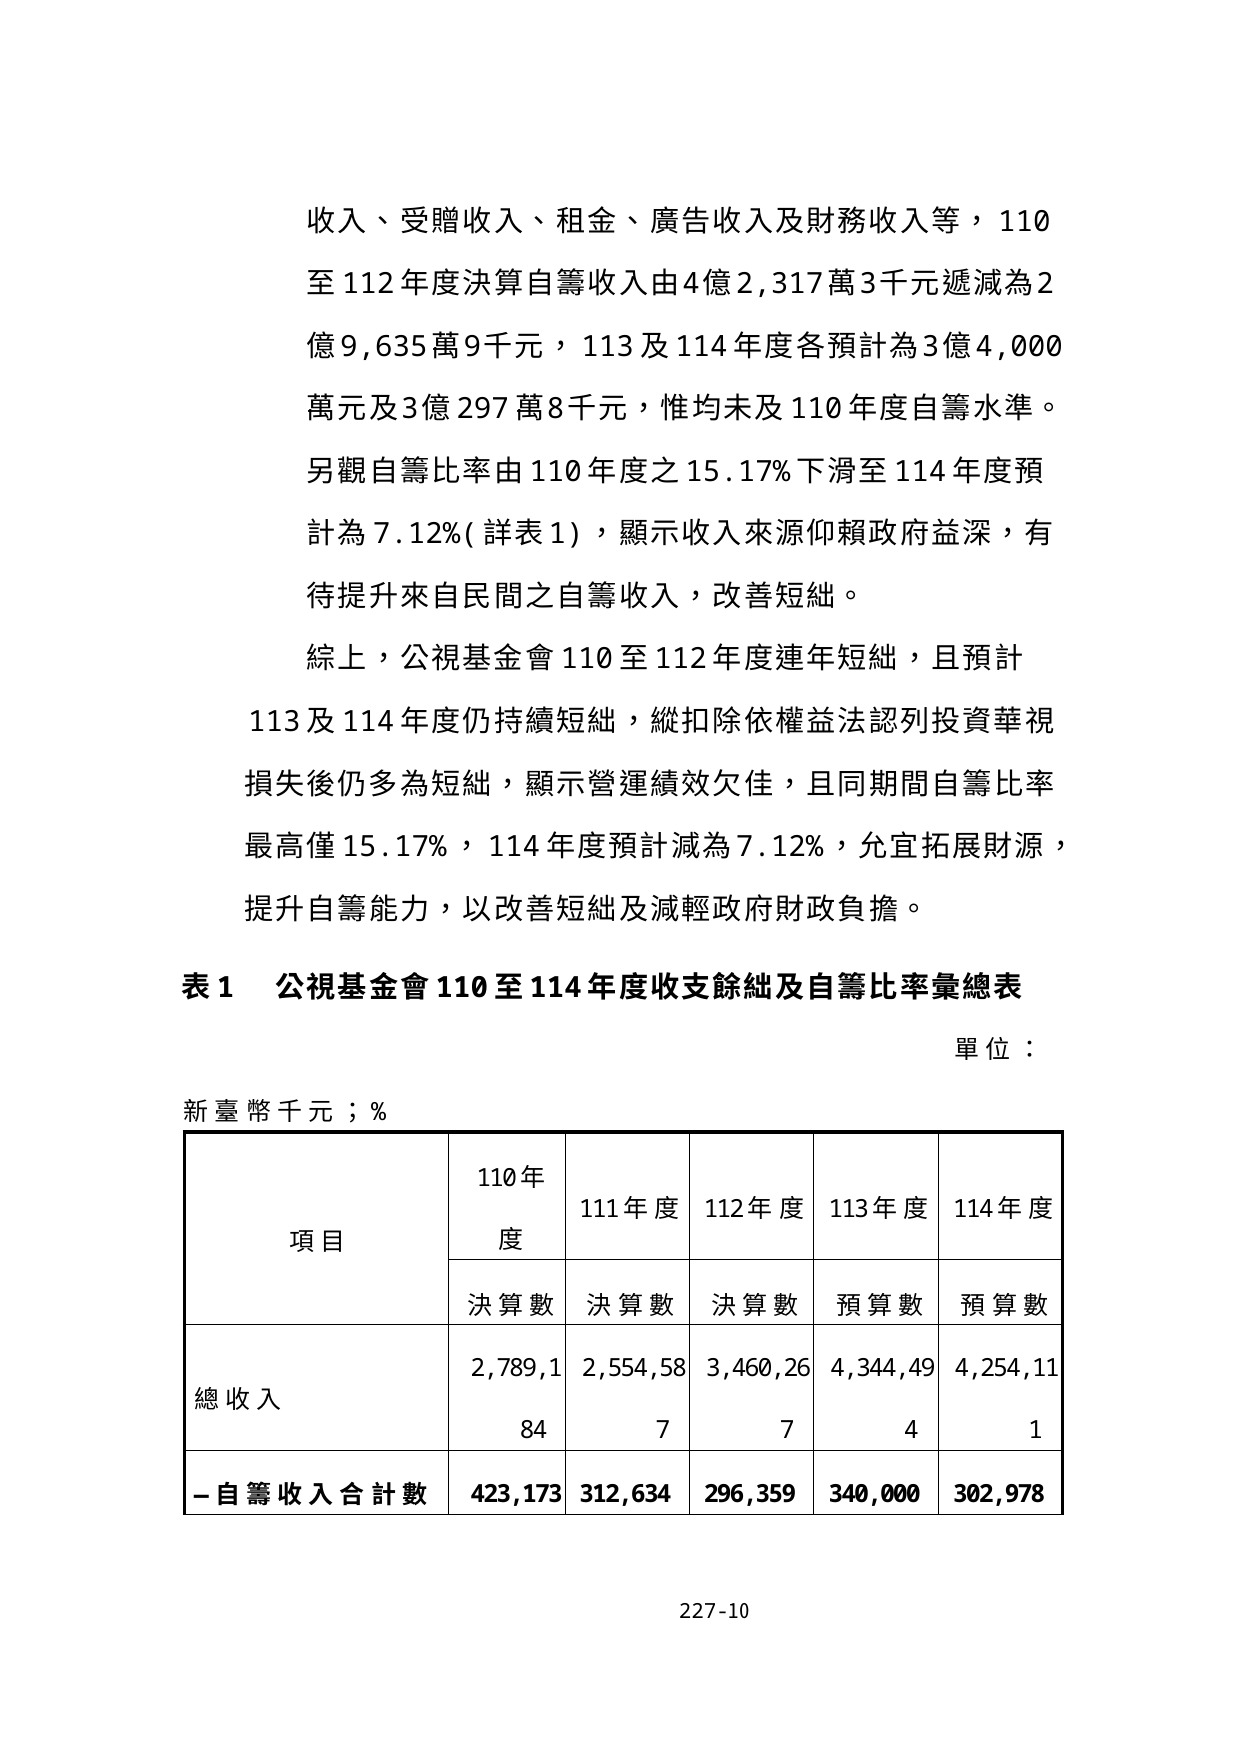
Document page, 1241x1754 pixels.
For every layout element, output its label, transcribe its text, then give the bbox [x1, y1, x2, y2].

table_cell 296,359 [690, 1451, 813, 1514]
text 表1 公視基金會110至114年度收支餘絀及自籌比率彙總表 [180, 943, 1066, 1005]
table_cell 決算數 [690, 1260, 813, 1324]
table_header 110年度 [449, 1134, 565, 1258]
table_cell 3,460,267 [690, 1325, 813, 1450]
table_header 114年度 [939, 1134, 1061, 1258]
table_cell 423,173 [449, 1451, 565, 1514]
table_cell —自籌收入合計數 [186, 1451, 448, 1514]
table_cell 302,978 [939, 1451, 1061, 1514]
table_cell 預算數 [939, 1260, 1061, 1324]
text 單位：新臺幣千元；% [180, 1005, 1066, 1130]
table_header 項目 [186, 1134, 448, 1324]
table_cell 2,789,184 [449, 1325, 565, 1450]
table_cell 312,634 [566, 1451, 689, 1514]
table_header 113年度 [814, 1134, 938, 1258]
table_cell 預算數 [814, 1260, 938, 1324]
table_header 112年度 [690, 1134, 813, 1258]
table_header 111年度 [566, 1134, 689, 1258]
table_cell 2,554,587 [566, 1325, 689, 1450]
text 綜上，公視基金會110至112年度連年短絀，且預計113及114年度仍持續短絀，縱扣除依權益法認列投資華視損失後仍多為短絀，顯示營運績效欠佳，且同期間自籌比率最高僅15.17%，114年度預計減為7.12%，允宜拓展財源，提升自籌能力，以改善短絀及減輕政府財政負擔。 [239, 615, 1066, 927]
table_cell 340,000 [814, 1451, 938, 1514]
text 收入、受贈收入、租金、廣告收入及財務收入等，110至112年度決算自籌收入由4億2,317萬3千元遞減為2億9,635萬9千元，113及114年度各預計為3億4,000萬元及3億297萬8千元，惟均未及110年度自籌水準。另觀自籌比率由110年度之15.17%下滑至114年度預計為7.12%(詳表1)，顯示收入來源仰賴政府益深，有待提升來自民間之自籌收入，改善短絀。 [269, 177, 1066, 615]
table_cell 決算數 [449, 1260, 565, 1324]
table_cell 決算數 [566, 1260, 689, 1324]
table_cell 總收入 [186, 1325, 448, 1450]
table_cell 4,344,494 [814, 1325, 938, 1450]
table_cell 4,254,111 [939, 1325, 1061, 1450]
